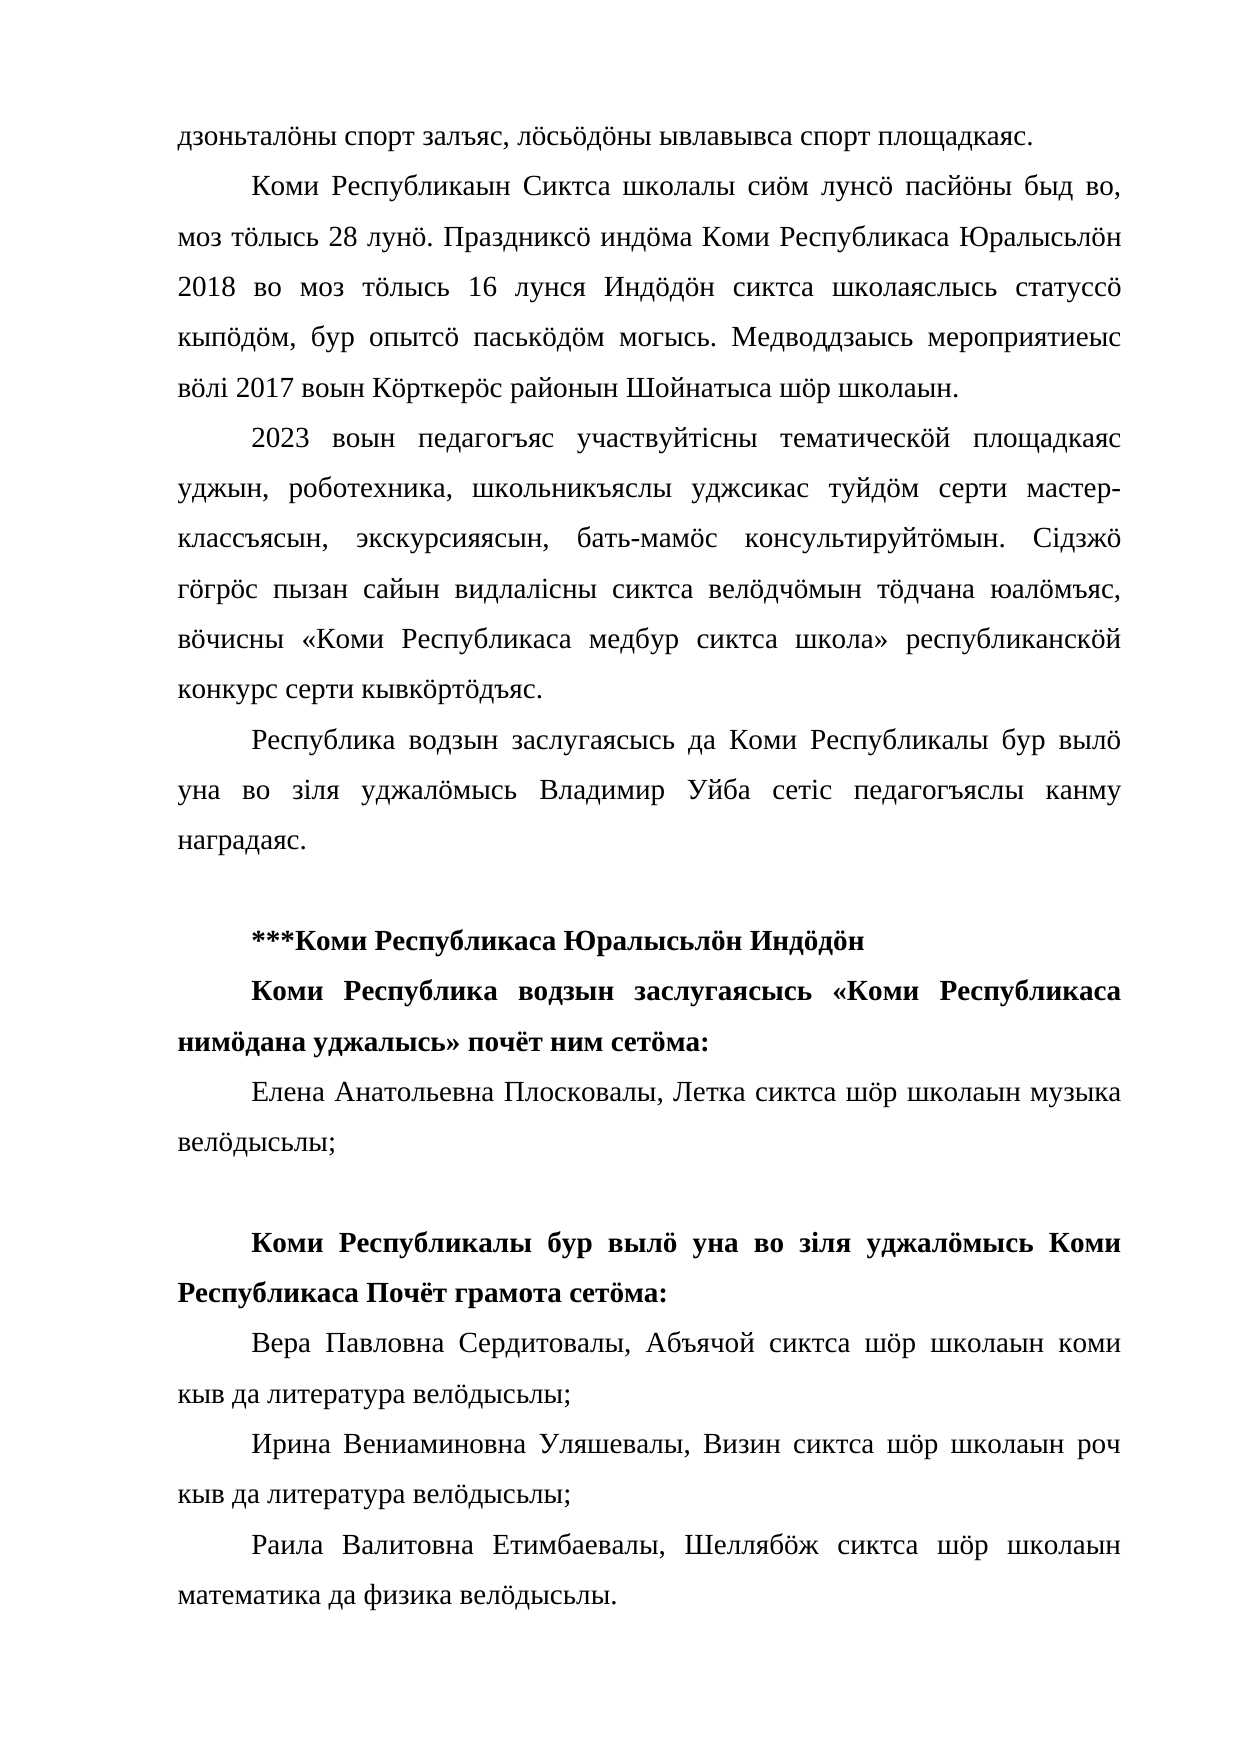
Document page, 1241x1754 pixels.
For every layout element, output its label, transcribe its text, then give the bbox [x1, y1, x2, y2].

text Елена Анатольевна Плосковалы, Летка сиктса шӧр школаын музыка велӧдысьлы; [177, 1074, 1122, 1158]
text Ирина Вениаминовна Уляшевалы, Визин сиктса шӧр школаын роч кыв да литература велӧдысьлы; [177, 1426, 1122, 1510]
text Раила Валитовна Етимбаевалы, Шеллябӧж сиктса шӧр школаын математика да физика велӧдысьлы. [177, 1527, 1122, 1611]
text ***Коми Республикаса Юралысьлӧн Индӧдӧн [177, 923, 1122, 957]
text Республика водзын заслугаясысь да Коми Республикалы бур вылӧ уна во зіля уджалӧмысь Владимир Уйба сетіс педагогъяслы канму наградаяс. [177, 722, 1122, 856]
text Коми Республикаын Сиктса школалы сиӧм лунсӧ пасйӧны быд во, моз тӧлысь 28 лунӧ. Праздниксӧ индӧма Коми Республикаса Юралысьлӧн 2018 во моз тӧлысь 16 лунся Индӧдӧн сиктса школаяслысь статуссӧ кыпӧдӧм, бур опытсӧ паськӧдӧм могысь. Медводдзаысь мероприятиеыс вӧлі 2017 воын Кӧрткерӧс районын Шойнатыса шӧр школаын. [177, 168, 1122, 403]
text Вера Павловна Сердитовалы, Абъячой сиктса шӧр школаын коми кыв да литература велӧдысьлы; [177, 1326, 1122, 1409]
text 2023 воын педагогъяс участвуйтісны тематическӧй площадкаяс уджын, роботехника, школьникъяслы уджсикас туйдӧм серти мастер-классъясын, экскурсияясын, бать-мамӧс консультируйтӧмын. Сідзжӧ гӧгрӧс пызан сайын видлалісны сиктса велӧдчӧмын тӧдчана юалӧмъяс, вӧчисны «Коми Республикаса медбур сиктса школа» республиканскӧй конкурс серти кывкӧртӧдъяс. [177, 420, 1122, 705]
text дзоньталӧны спорт залъяс, лӧсьӧдӧны ывлавывса спорт площадкаяс. [177, 118, 1122, 152]
text Коми Республикалы бур вылӧ уна во зіля уджалӧмысь Коми Республикаса Почёт грамота сетӧма: [177, 1225, 1122, 1309]
text Коми Республика водзын заслугаясысь «Коми Республикаса нимӧдана уджалысь» почёт ним сетӧма: [177, 973, 1122, 1057]
